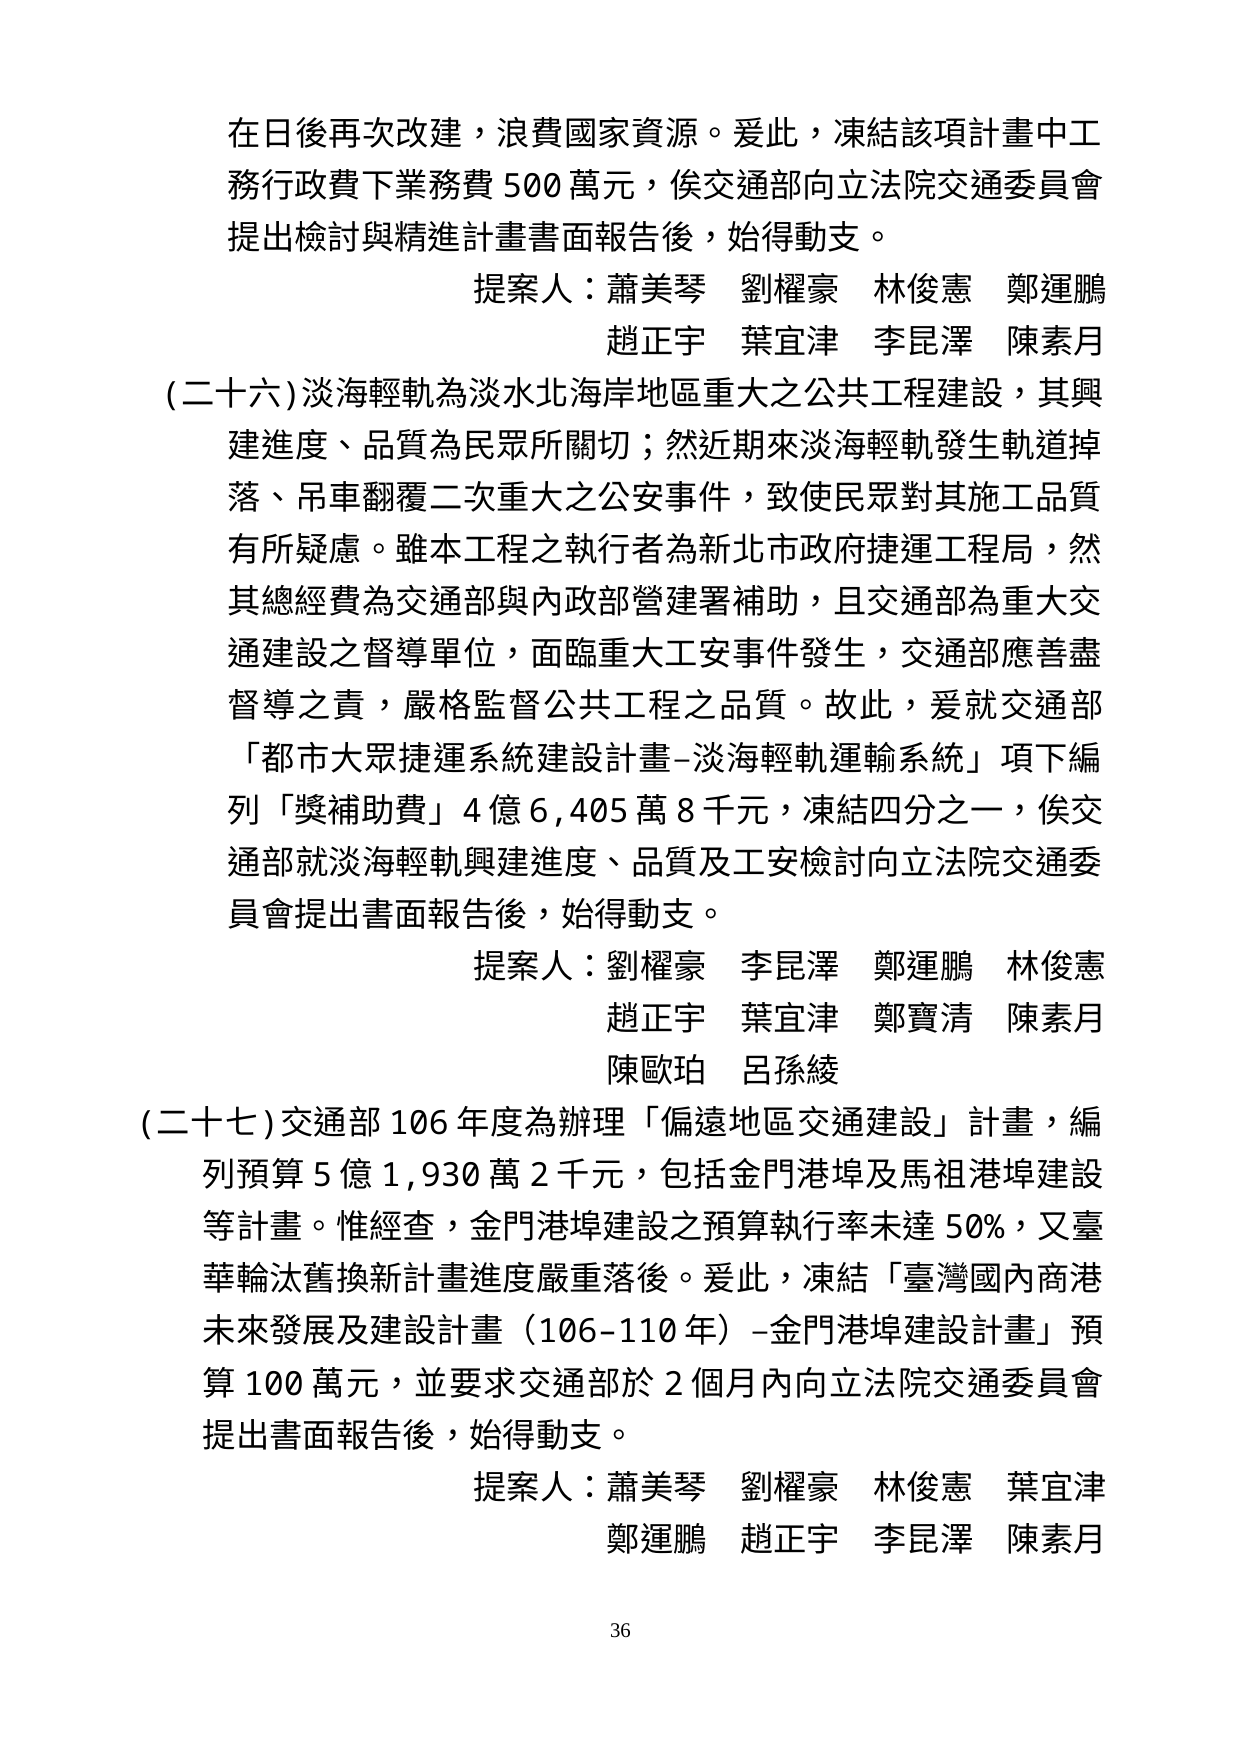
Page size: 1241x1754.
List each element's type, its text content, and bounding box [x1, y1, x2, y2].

text 提案人：劉櫂豪 李昆澤 鄭運鵬 林俊憲 趙正宇 葉宜津 鄭寶清 陳素月 陳歐珀 呂孫綾 [473, 937, 1117, 1093]
text (二十七)交通部106年度為辦理「偏遠地區交通建設」計畫，編列預算5億1,930萬2千元，包括金門港埠及馬祖港埠建設等計畫。惟經查，金門港埠建設之預算執行率未達50%，又臺華輪汰舊換新計畫進度嚴重落後。爰此，凍結「臺灣國內商港未來發展及建設計畫（106–110年）–金門港埠建設計畫」預算100萬元，並要求交通部於2個月內向立法院交通委員會提出書面報告後，始得動支。 [136, 1093, 1104, 1457]
text 提案人：蕭美琴 劉櫂豪 林俊憲 鄭運鵬 趙正宇 葉宜津 李昆澤 陳素月 [473, 259, 1117, 364]
text 在日後再次改建，浪費國家資源。爰此，凍結該項計畫中工務行政費下業務費500萬元，俟交通部向立法院交通委員會提出檢討與精進計畫書面報告後，始得動支。 [161, 103, 1104, 259]
text 提案人：蕭美琴 劉櫂豪 林俊憲 葉宜津 鄭運鵬 趙正宇 李昆澤 陳素月 [473, 1457, 1117, 1562]
text (二十六)淡海輕軌為淡水北海岸地區重大之公共工程建設，其興建進度、品質為民眾所關切；然近期來淡海輕軌發生軌道掉落、吊車翻覆二次重大之公安事件，致使民眾對其施工品質有所疑慮。雖本工程之執行者為新北市政府捷運工程局，然其總經費為交通部與內政部營建署補助，且交通部為重大交通建設之督導單位，面臨重大工安事件發生，交通部應善盡督導之責，嚴格監督公共工程之品質。故此，爰就交通部「都市大眾捷運系統建設計畫–淡海輕軌運輸系統」項下編列「獎補助費」4億6,405萬8千元，凍結四分之一，俟交通部就淡海輕軌興建進度、品質及工安檢討向立法院交通委員會提出書面報告後，始得動支。 [161, 364, 1104, 937]
